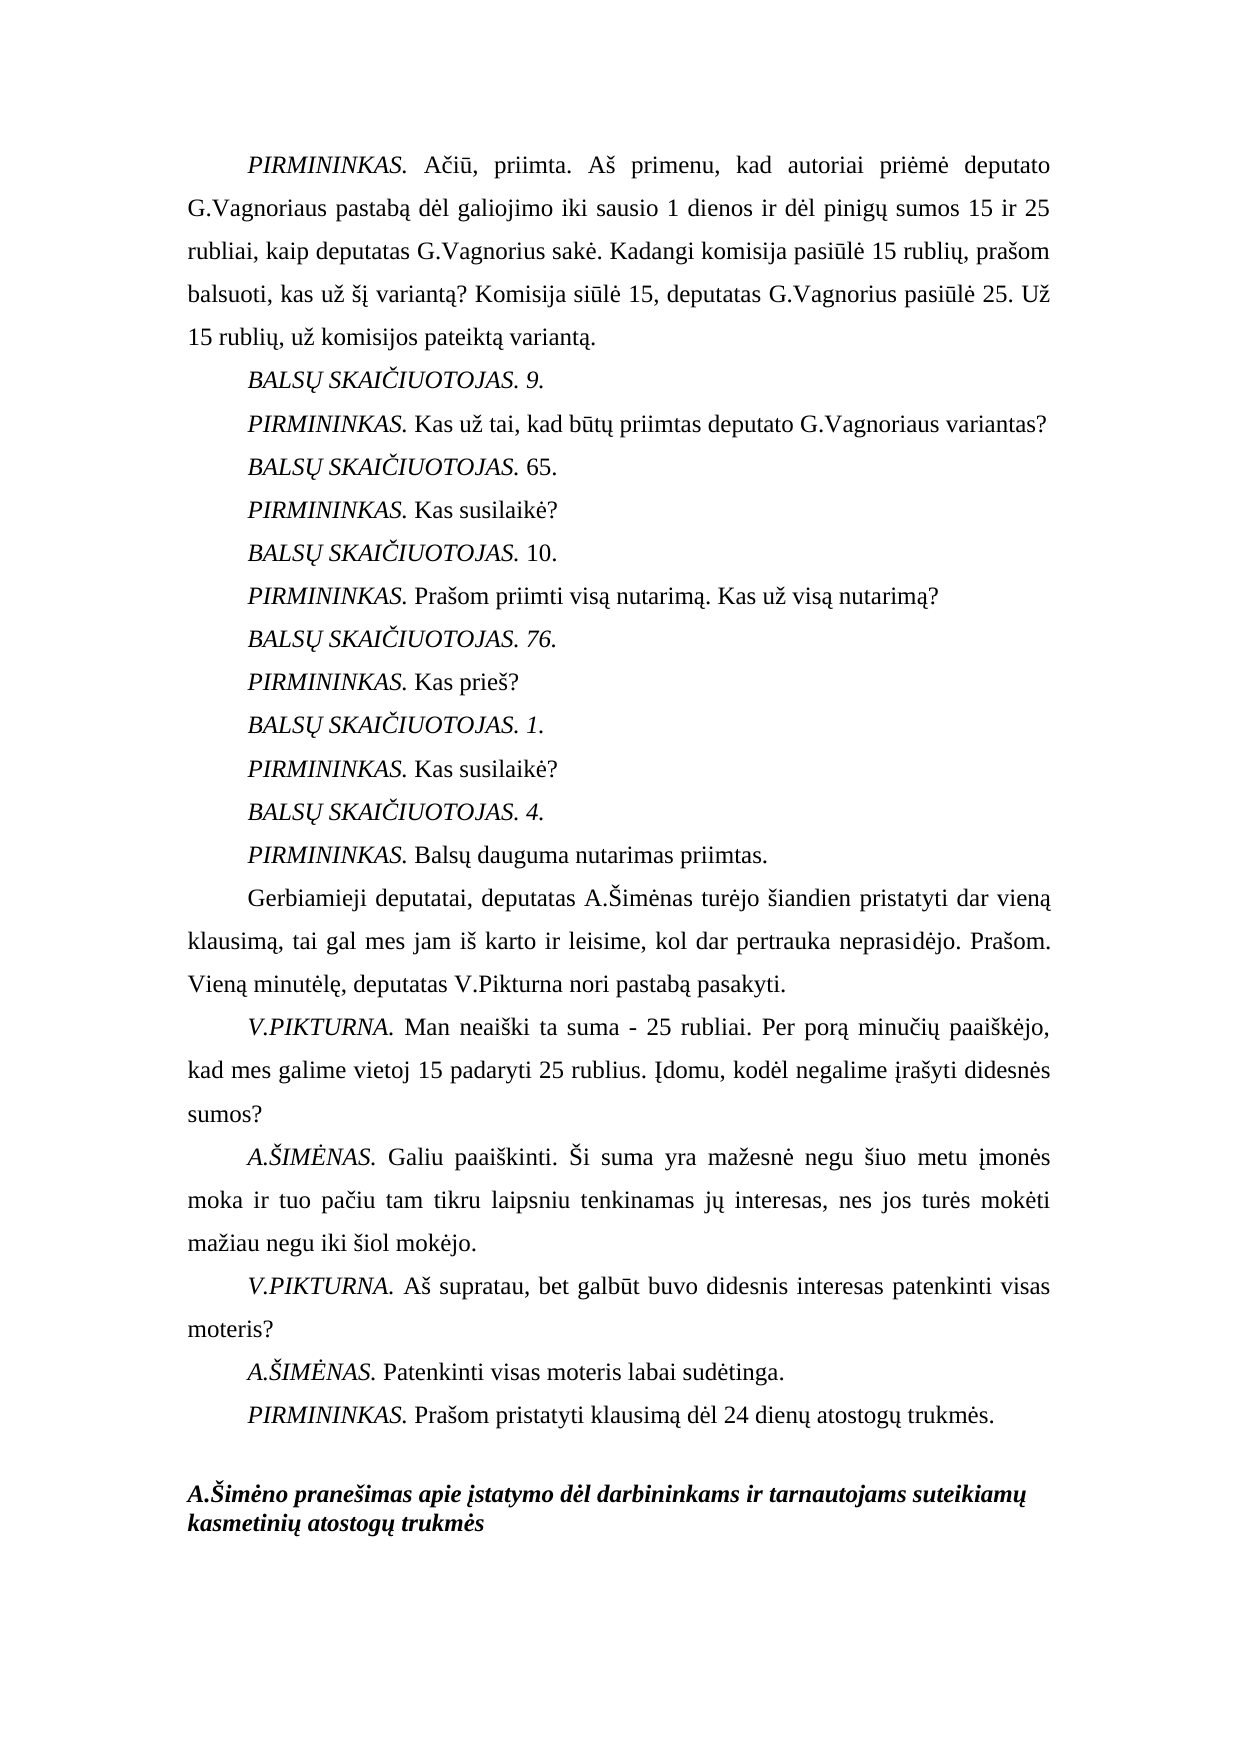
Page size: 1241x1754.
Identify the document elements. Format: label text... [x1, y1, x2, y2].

text PIRMININKAS. Prašom priimti visą nutarimą. Kas už visą nutarimą? [187, 581, 1051, 610]
text BALSŲ SKAIČIUOTOJAS. 76. [187, 624, 1051, 653]
text A.ŠIMĖNAS. Patenkinti visas moteris labai sudėtinga. [187, 1357, 1051, 1386]
text BALSŲ SKAIČIUOTOJAS. 10. [187, 538, 1051, 567]
text BALSŲ SKAIČIUOTOJAS. 1. [187, 711, 1051, 739]
text PIRMININKAS. Kas susilaikė? [187, 754, 1051, 782]
text Gerbiamieji deputatai, deputatas A.Šimėnas turėjo šiandien pristatyti dar vieną klausimą, tai gal mes jam iš karto ir leisime, kol dar pertrauka neprasi­dėjo. Prašom. Vieną minutėlę, deputatas V.Pikturna nori pastabą pasakyti. [187, 883, 1051, 998]
text PIRMININKAS. Ačiū, priimta. Aš primenu, kad autoriai priėmė deputato G.Vagnoriaus pastabą dėl galiojimo iki sausio 1 dienos ir dėl pinigų sumos 15 ir 25 rubliai, kaip deputatas G.Vagnorius sakė. Kadangi komisija pasiūlė 15 rublių, prašom balsuoti, kas už šį variantą? Komisija siūlė 15, deputatas G.Vagnorius pasiūlė 25. Už 15 rublių, už komisijos pateiktą variantą. [187, 150, 1051, 351]
text PIRMININKAS. Kas prieš? [187, 667, 1051, 696]
subtitle A.Šimėno pranešimas apie įstatymo dėl darbininkams ir tarnautojams suteikiamų kasmetinių atostogų trukmės [187, 1479, 1053, 1537]
text PIRMININKAS. Kas už tai, kad būtų priimtas deputato G.Vagnoriaus variantas? [187, 409, 1051, 437]
text BALSŲ SKAIČIUOTOJAS. 4. [187, 797, 1051, 826]
text V.PIKTURNA. Aš supratau, bet galbūt buvo didesnis interesas patenkinti visas moteris? [187, 1271, 1051, 1343]
text PIRMININKAS. Balsų dauguma nutarimas priimtas. [187, 840, 1051, 869]
text PIRMININKAS. Prašom pristatyti klausimą dėl 24 dienų atostogų truk­mės. [187, 1401, 1051, 1429]
text PIRMININKAS. Kas susilaikė? [187, 495, 1051, 524]
text A.ŠIMĖNAS. Galiu paaiškinti. Ši suma yra mažesnė negu šiuo metu įmonės moka ir tuo pačiu tam tikru laipsniu tenkinamas jų interesas, nes jos turės mokėti mažiau negu iki šiol mokėjo. [187, 1142, 1051, 1257]
text V.PIKTURNA. Man neaiški ta suma - 25 rubliai. Per porą minučių paaiškėjo, kad mes galime vietoj 15 padaryti 25 rublius. Įdomu, kodėl negalime įrašyti didesnės sumos? [187, 1012, 1051, 1127]
text BALSŲ SKAIČIUOTOJAS. 9. [187, 366, 1051, 394]
text BALSŲ SKAIČIUOTOJAS. 65. [187, 452, 1051, 481]
